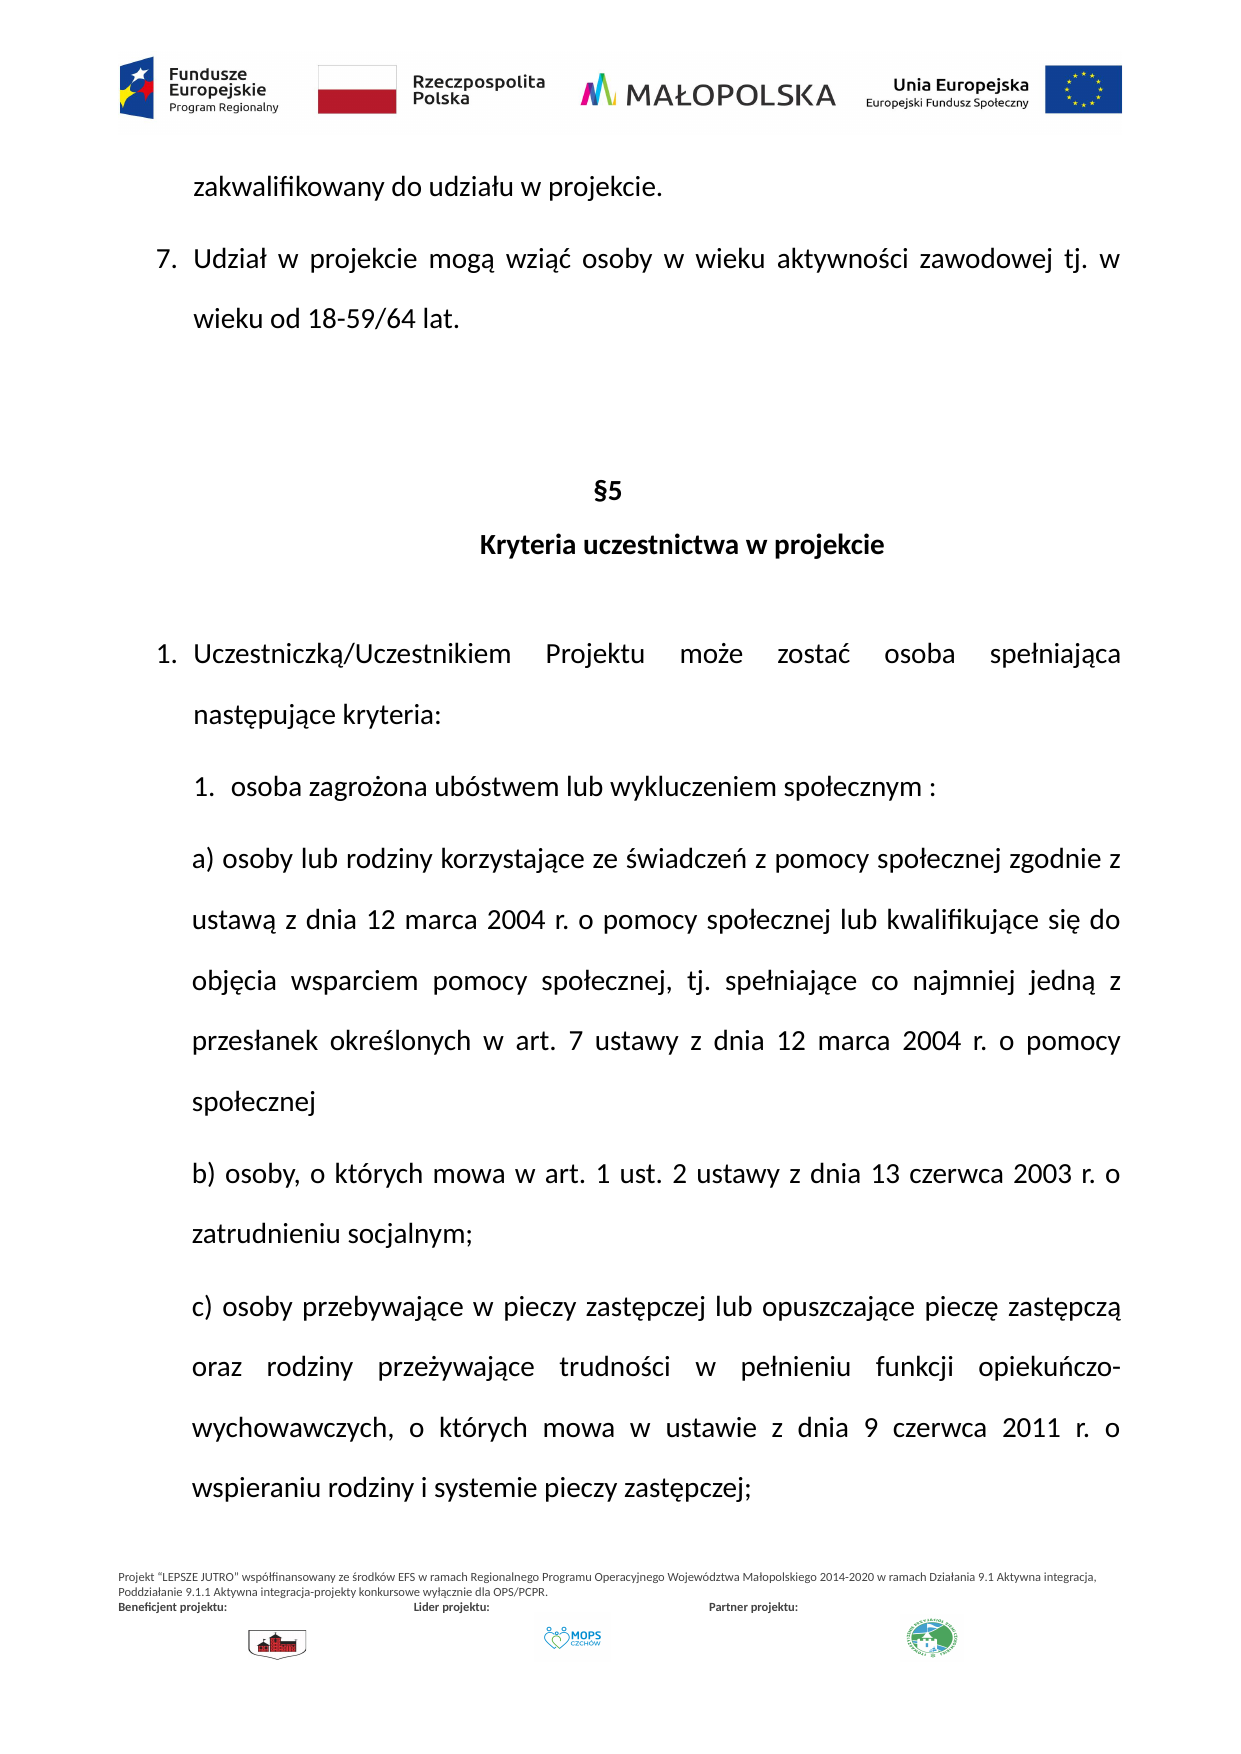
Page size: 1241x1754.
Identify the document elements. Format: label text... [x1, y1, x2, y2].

text c) osoby przebywające w pieczy zastępczej lub opuszczające pieczę zastępczą oraz rodziny przeżywające trudności w pełnieniu funkcji opiekuńczo-wychowawczych, o których mowa w ustawie z dnia 9 czerwca 2011 r. o wspieraniu rodziny i systemie pieczy zastępczej; [192, 1288, 1122, 1505]
text a) osoby lub rodziny korzystające ze świadczeń z pomocy społecznej zgodnie z ustawą z dnia 12 marca 2004 r. o pomocy społecznej lub kwalifikujące się do objęcia wsparciem pomocy społecznej, tj. spełniające co najmniej jedną z przesłanek określonych w art. 7 ustawy z dnia 12 marca 2004 r. o pomocy społecznej [192, 841, 1122, 1118]
list zakwalifikowany do udziału w projekcie. [156, 168, 1122, 203]
list osoba zagrożona ubóstwem lub wykluczeniem społecznym : [193, 768, 1122, 804]
text b) osoby, o których mowa w art. 1 ust. 2 ustawy z dnia 13 czerwca 2003 r. o zatrudnieniu socjalnym; [192, 1155, 1122, 1251]
list Uczestniczką/Uczestnikiem Projektu może zostać osoba spełniająca następujące kryteria: [156, 635, 1122, 732]
text §5 [118, 472, 631, 508]
text Kryteria uczestnictwa w projekcie [118, 526, 1125, 562]
list Udział w projekcie mogą wziąć osoby w wieku aktywności zawodowej tj. w wieku od 18-59/64 lat. [156, 240, 1122, 336]
